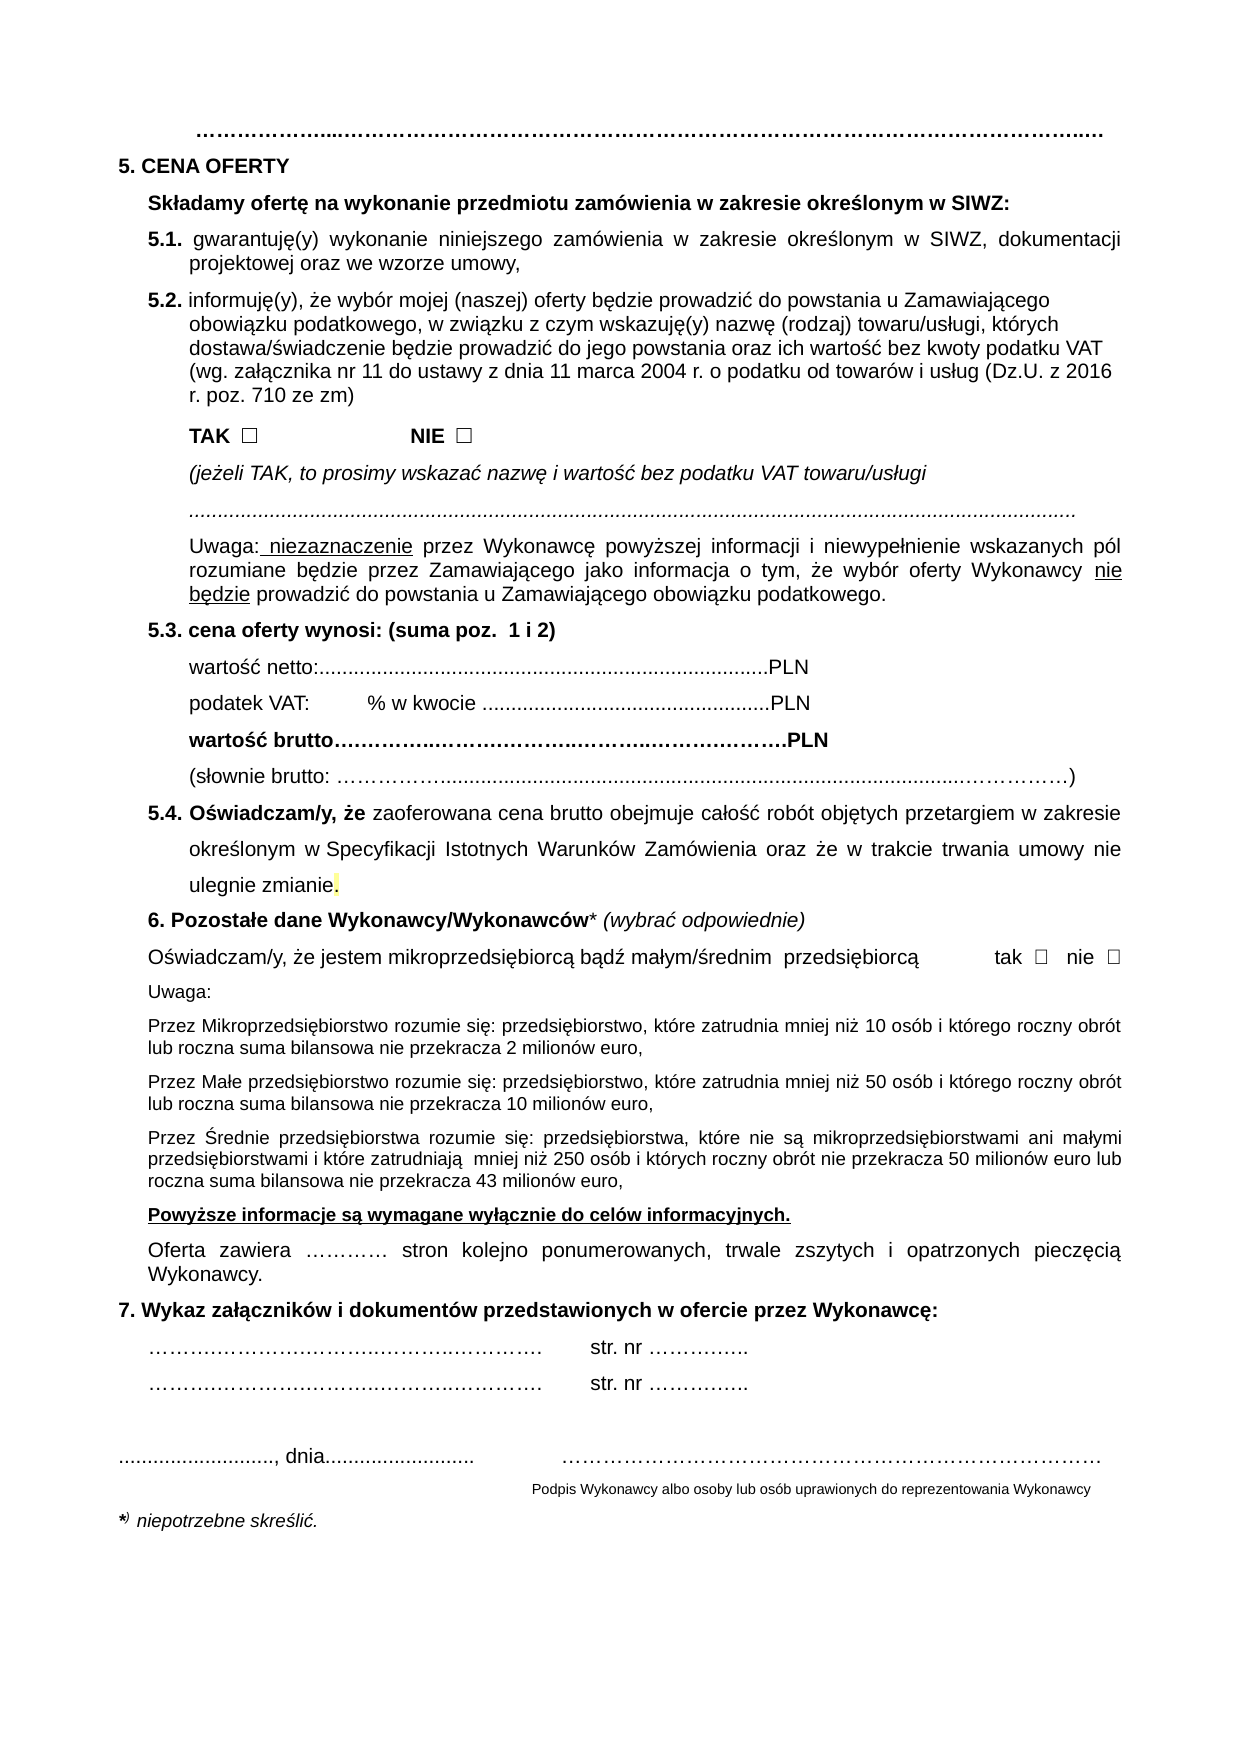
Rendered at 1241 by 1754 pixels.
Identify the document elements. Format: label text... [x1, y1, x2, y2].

text 5. CENA OFERTY [118, 154, 1122, 178]
text ……….………….………..………..…………. str. nr ……….….. [148, 1371, 1122, 1395]
text Przez Średnie przedsiębiorstwa rozumie się: przedsiębiorstwa, które nie są mikroprzedsiębiorstwami ani małymi przedsiębiorstwami i które zatrudniają mniej niż 250 osób i których roczny obrót nie przekracza 50 milionów euro lub roczna suma bilansowa nie przekracza 43 milionów euro, [148, 1127, 1122, 1191]
text ……….………….………..………..…………. str. nr ……….….. [148, 1335, 1122, 1359]
text 5.3. cena oferty wynosi: (suma poz. 1 i 2) [148, 618, 1122, 642]
text Uwaga: [148, 981, 1122, 1003]
text 5.1. gwarantuję(y) wykonanie niniejszego zamówienia w zakresie określonym w SIWZ, dokumentacji projektowej oraz we wzorze umowy, [148, 227, 1122, 275]
text Uwaga: niezaznaczenie przez Wykonawcę powyższej informacji i niewypełnienie wskazanych pól rozumiane będzie przez Zamawiającego jako informacja o tym, że wybór oferty Wykonawcy nie będzie prowadzić do powstania u Zamawiającego obowiązku podatkowego. [189, 534, 1122, 606]
text .......................................................................................................................................................... [189, 497, 1122, 521]
text Oświadczam/y, że jestem mikroprzedsiębiorcą bądź małym/średnim przedsiębiorcą tak ᾵ nie ᾵ [148, 945, 1122, 969]
text ..........................., dnia.......................... …………………………………………………………………… [118, 1444, 1122, 1468]
text 6. Pozostałe dane Wykonawcy/Wykonawców* (wybrać odpowiednie) [148, 908, 1122, 932]
text podatek VAT: % w kwocie ..................................................PLN [189, 691, 1122, 715]
text (słownie brutto: ……………...........................................................................................……………) [189, 764, 1122, 788]
text ………………....……………………………………………………………………………………………..… [195, 118, 1122, 142]
text Przez Mikroprzedsiębiorstwo rozumie się: przedsiębiorstwo, które zatrudnia mniej niż 10 osób i którego roczny obrót lub roczna suma bilansowa nie przekracza 2 milionów euro, [148, 1015, 1122, 1058]
text Przez Małe przedsiębiorstwo rozumie się: przedsiębiorstwo, które zatrudnia mniej niż 50 osób i którego roczny obrót lub roczna suma bilansowa nie przekracza 10 milionów euro, [148, 1071, 1122, 1114]
text Oferta zawiera ………… stron kolejno ponumerowanych, trwale zszytych i opatrzonych pieczęcią Wykonawcy. [148, 1238, 1122, 1286]
text Składamy ofertę na wykonanie przedmiotu zamówienia w zakresie określonym w SIWZ: [148, 191, 1122, 214]
text wartość brutto….………..……….………..………..……….……….PLN [189, 728, 1122, 752]
text Podpis Wykonawcy albo osoby lub osób uprawionych do reprezentowania Wykonawcy [532, 1481, 1122, 1497]
text TAK □ NIE □ [189, 420, 1122, 448]
text (jeżeli TAK, to prosimy wskazać nazwę i wartość bez podatku VAT towaru/usługi [189, 461, 1122, 485]
text wartość netto:..............................................................................PLN [189, 655, 1122, 679]
text Powyższe informacje są wymagane wyłącznie do celów informacyjnych. [148, 1204, 1122, 1225]
text 5.2. informuję(y), że wybór mojej (naszej) oferty będzie prowadzić do powstania u Zamawiającego obowiązku podatkowego, w związku z czym wskazuję(y) nazwę (rodzaj) towaru/usługi, których dostawa/świadczenie będzie prowadzić do jego powstania oraz ich wartość bez kwoty podatku VAT (wg. załącznika nr 11 do ustawy z dnia 11 marca 2004 r. o podatku od towarów i usług (Dz.U. z 2016 r. poz. 710 ze zm) [148, 287, 1122, 407]
text 7. Wykaz załączników i dokumentów przedstawionych w ofercie przez Wykonawcę: [118, 1298, 1122, 1322]
text 5.4. Oświadczam/y, że zaoferowana cena brutto obejmuje całość robót objętych przetargiem w zakresie określonym w Specyfikacji Istotnych Warunków Zamówienia oraz że w trakcie trwania umowy nie ulegnie zmianie. [148, 801, 1122, 896]
text *) niepotrzebne skreślić. [118, 1510, 1122, 1531]
